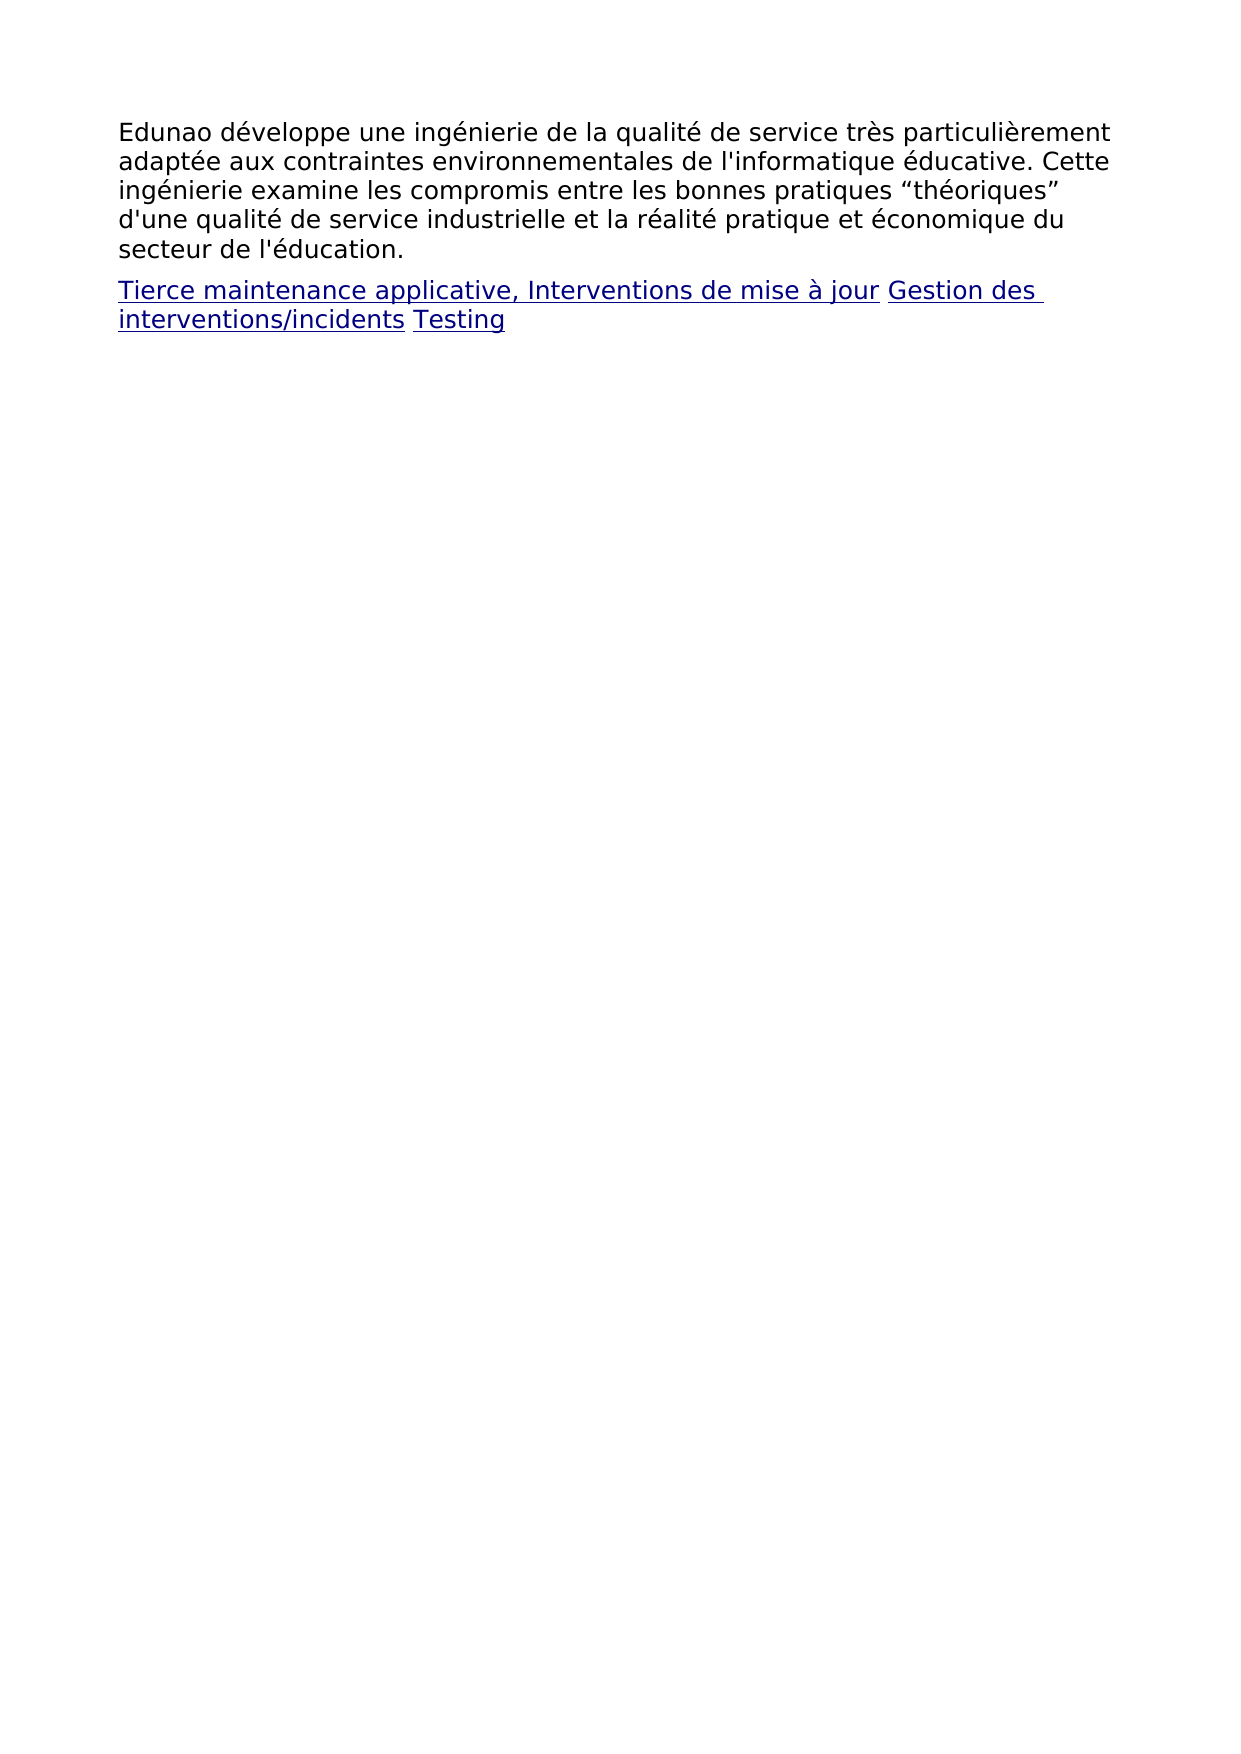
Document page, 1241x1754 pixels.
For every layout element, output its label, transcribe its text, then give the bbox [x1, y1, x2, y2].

text Tierce maintenance applicative, Interventions de mise à jour Gestion des interventions/incidents Testing [118, 276, 1122, 335]
text Edunao développe une ingénierie de la qualité de service très particulièrement adaptée aux contraintes environnementales de l'informatique éducative. Cette ingénierie examine les compromis entre les bonnes pratiques “théoriques” d'une qualité de service industrielle et la réalité pratique et économique du secteur de l'éducation. [118, 118, 1122, 264]
